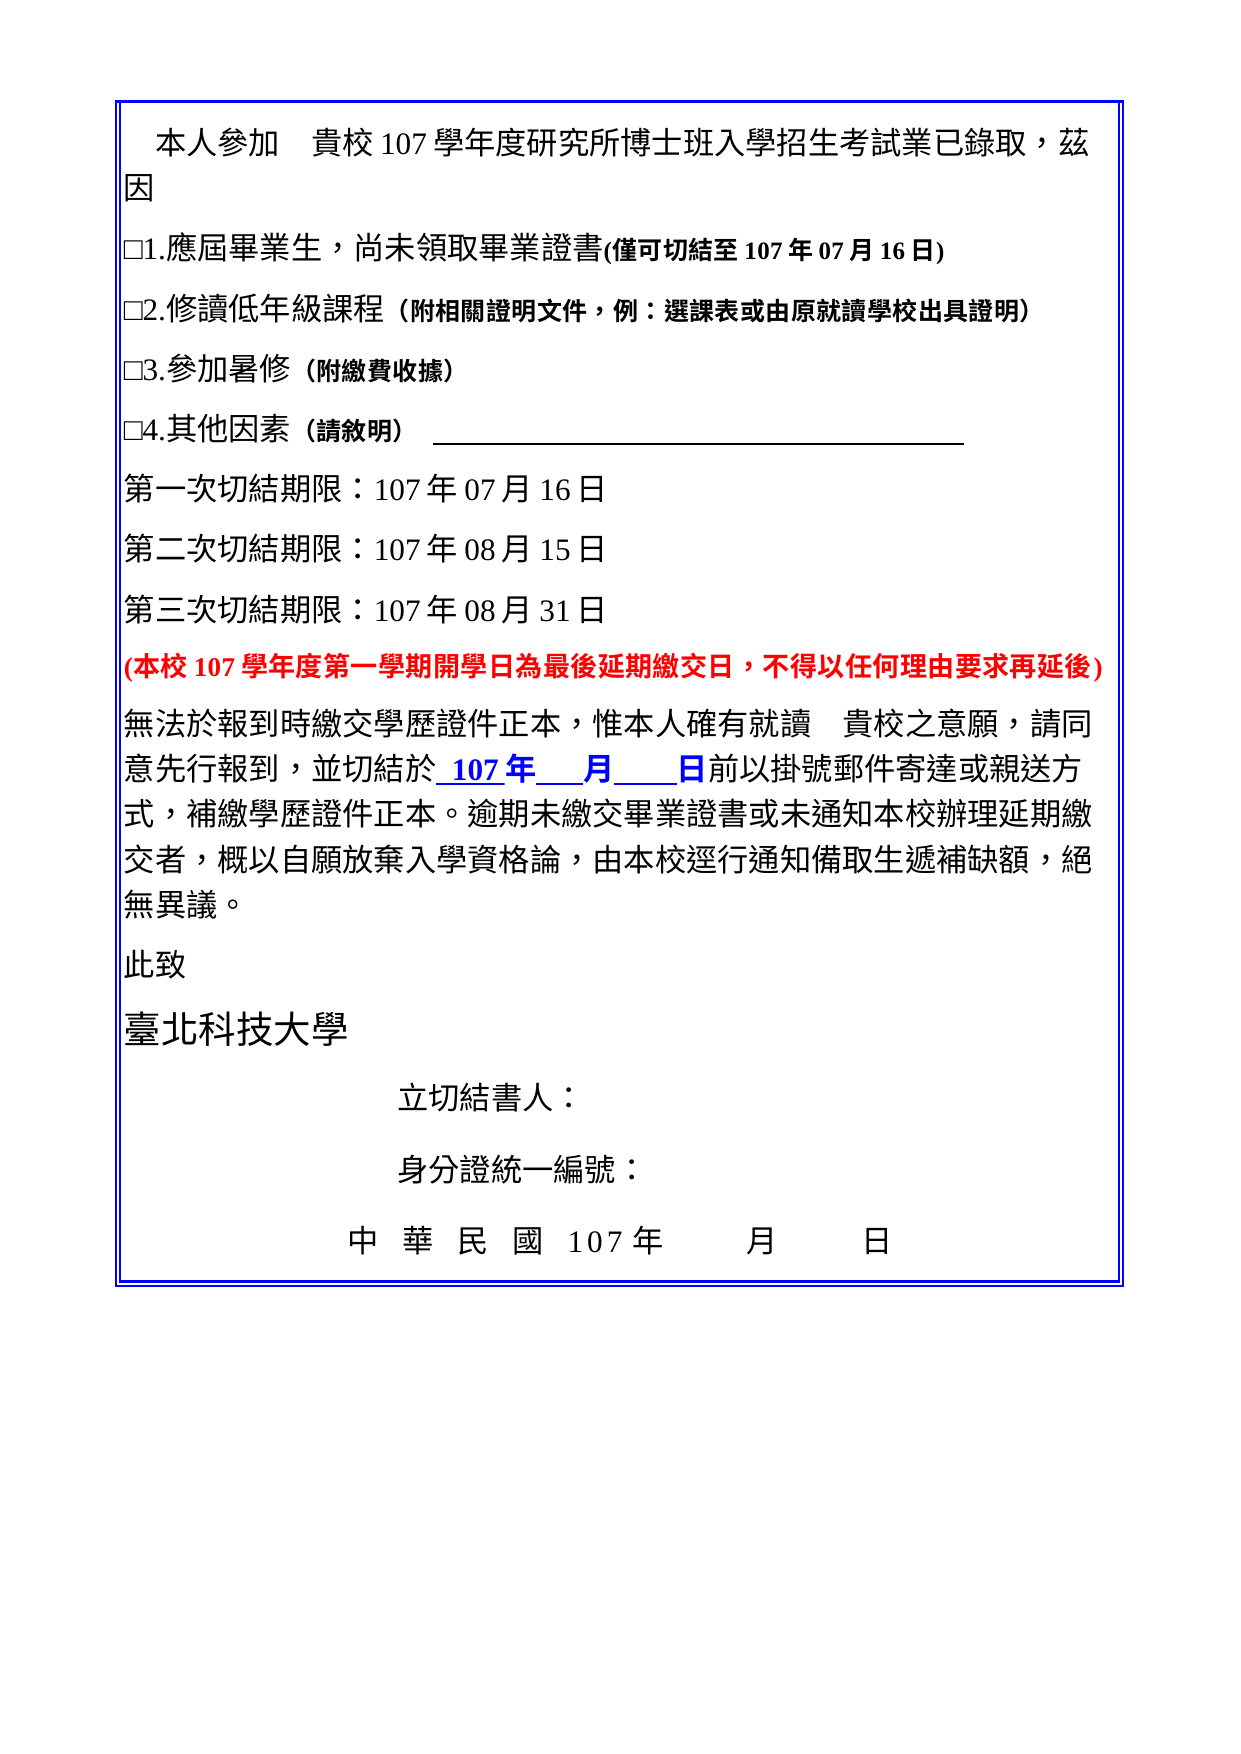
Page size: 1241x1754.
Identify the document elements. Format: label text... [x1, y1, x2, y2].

table_cell 本人參加 貴校107學年度研究所博士班入學招生考試業已錄取，茲因 □1.應屆畢業生，尚未領取畢業證書(僅可切結至107年07月16日) □2.修讀低年級課程（附相關證明文件，例：選課表或由原就讀學校出具證明） □3.參加暑修（附繳費收據） □4.其他因素（請敘明） 第一次切結期限：107年07月16日 第二次切結期限：107年08月15日 第三次切結期限：107年08月31日 (本校107學年度第一學期開學日為最後延期繳交日，不得以任何理由要求再延後) 無法於報到時繳交學歷證件正本，惟本人確有就讀 貴校之意願，請同意先行報到，並切結於 107年 月 日前以掛號郵件寄達或親送方式，補繳學歷證件正本。逾期未繳交畢業證書或未通知本校辦理延期繳交者，概以自願放棄入學資格論，由本校逕行通知備取生遞補缺額，絕無異議。 此致 臺北科技大學 立切結書人： 身分證統一編號： 中 華 民 國 107年 月 日 [121, 103, 1118, 1280]
